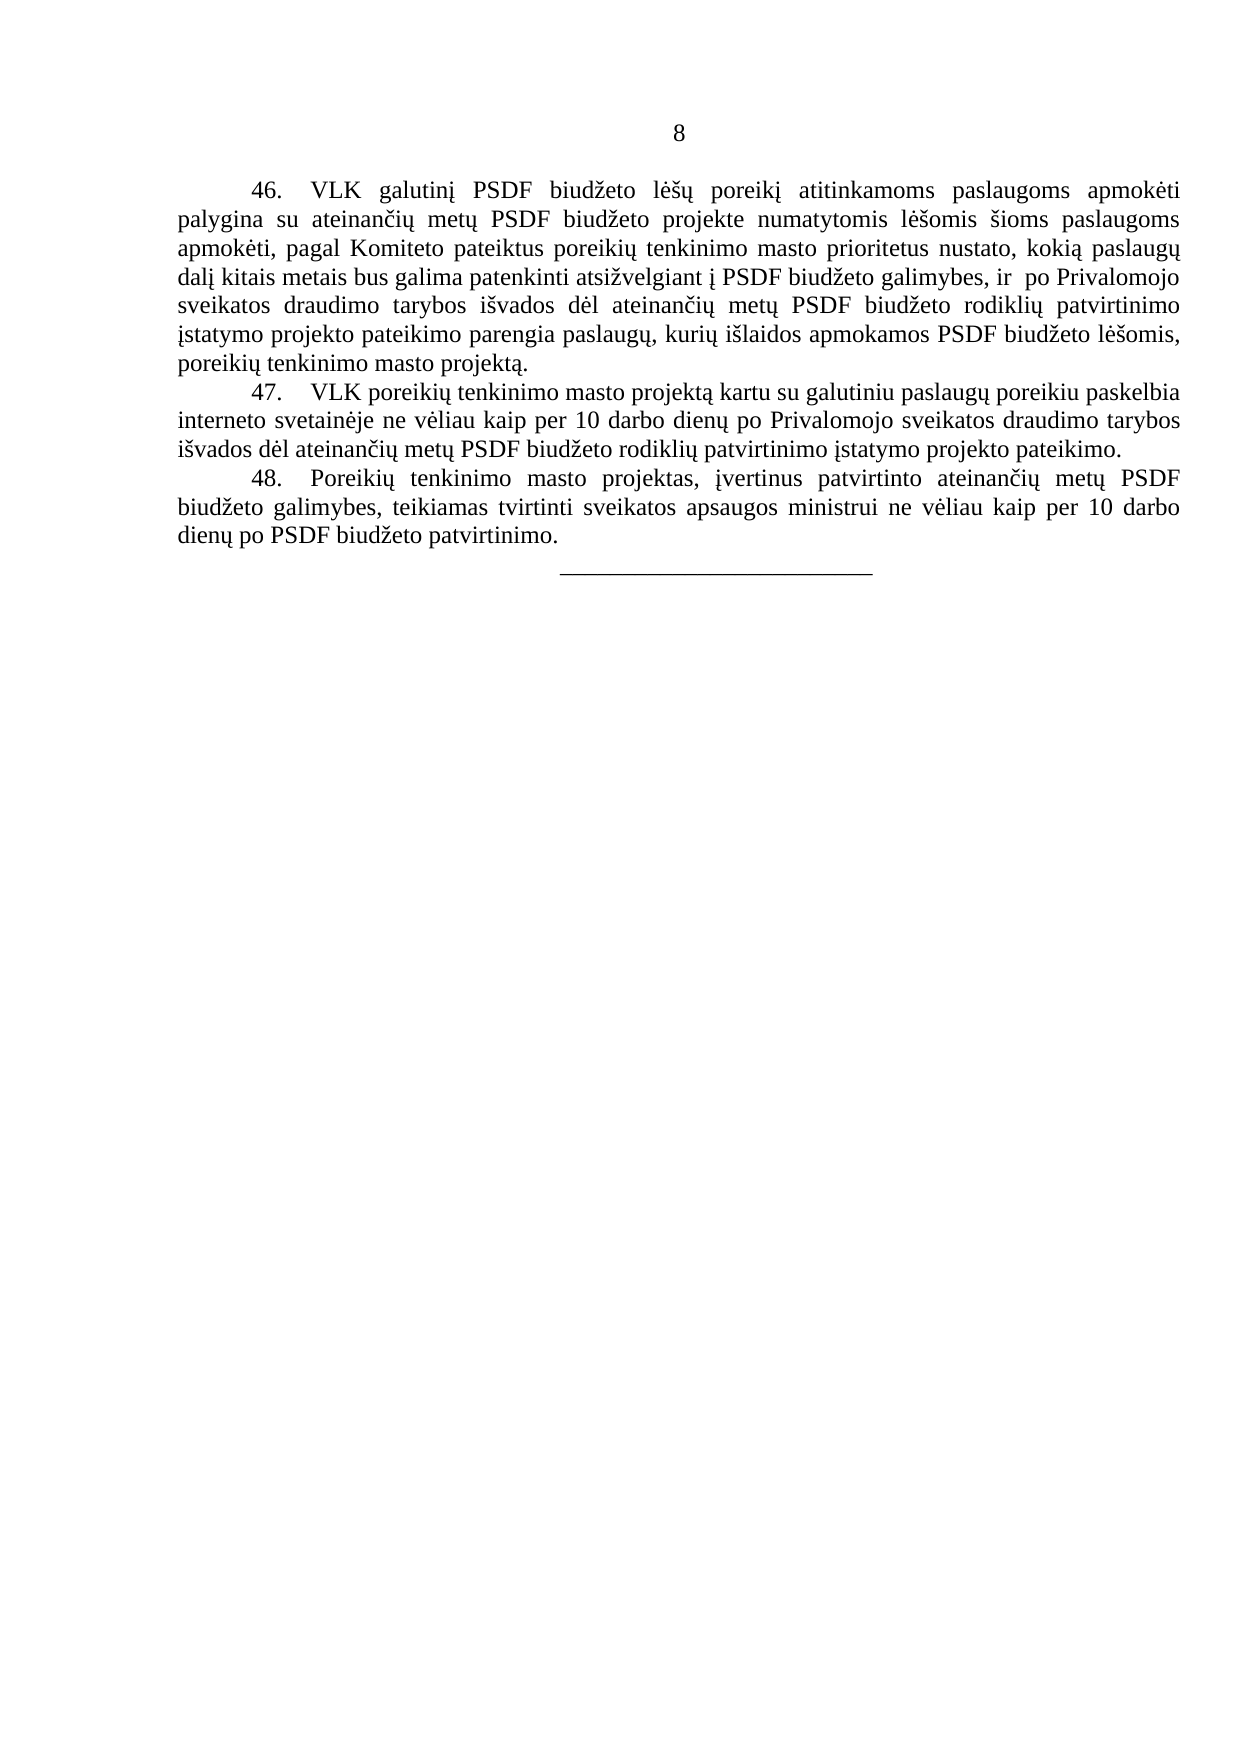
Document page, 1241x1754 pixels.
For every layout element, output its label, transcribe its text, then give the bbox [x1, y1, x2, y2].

text _________________________ [251, 549, 1181, 578]
text 47. VLK poreikių tenkinimo masto projektą kartu su galutiniu paslaugų poreikiu paskelbia interneto svetainėje ne vėliau kaip per 10 darbo dienų po Privalomojo sveikatos draudimo tarybos išvados dėl ateinančių metų PSDF biudžeto rodiklių patvirtinimo įstatymo projekto pateikimo. [177, 377, 1181, 463]
text 48. Poreikių tenkinimo masto projektas, įvertinus patvirtinto ateinančių metų PSDF biudžeto galimybes, teikiamas tvirtinti sveikatos apsaugos ministrui ne vėliau kaip per 10 darbo dienų po PSDF biudžeto patvirtinimo. [177, 463, 1181, 549]
text 46. VLK galutinį PSDF biudžeto lėšų poreikį atitinkamoms paslaugoms apmokėti palygina su ateinančių metų PSDF biudžeto projekte numatytomis lėšomis šioms paslaugoms apmokėti, pagal Komiteto pateiktus poreikių tenkinimo masto prioritetus nustato, kokią paslaugų dalį kitais metais bus galima patenkinti atsižvelgiant į PSDF biudžeto galimybes, ir po Privalomojo sveikatos draudimo tarybos išvados dėl ateinančių metų PSDF biudžeto rodiklių patvirtinimo įstatymo projekto pateikimo parengia paslaugų, kurių išlaidos apmokamos PSDF biudžeto lėšomis, poreikių tenkinimo masto projektą. [177, 176, 1181, 377]
